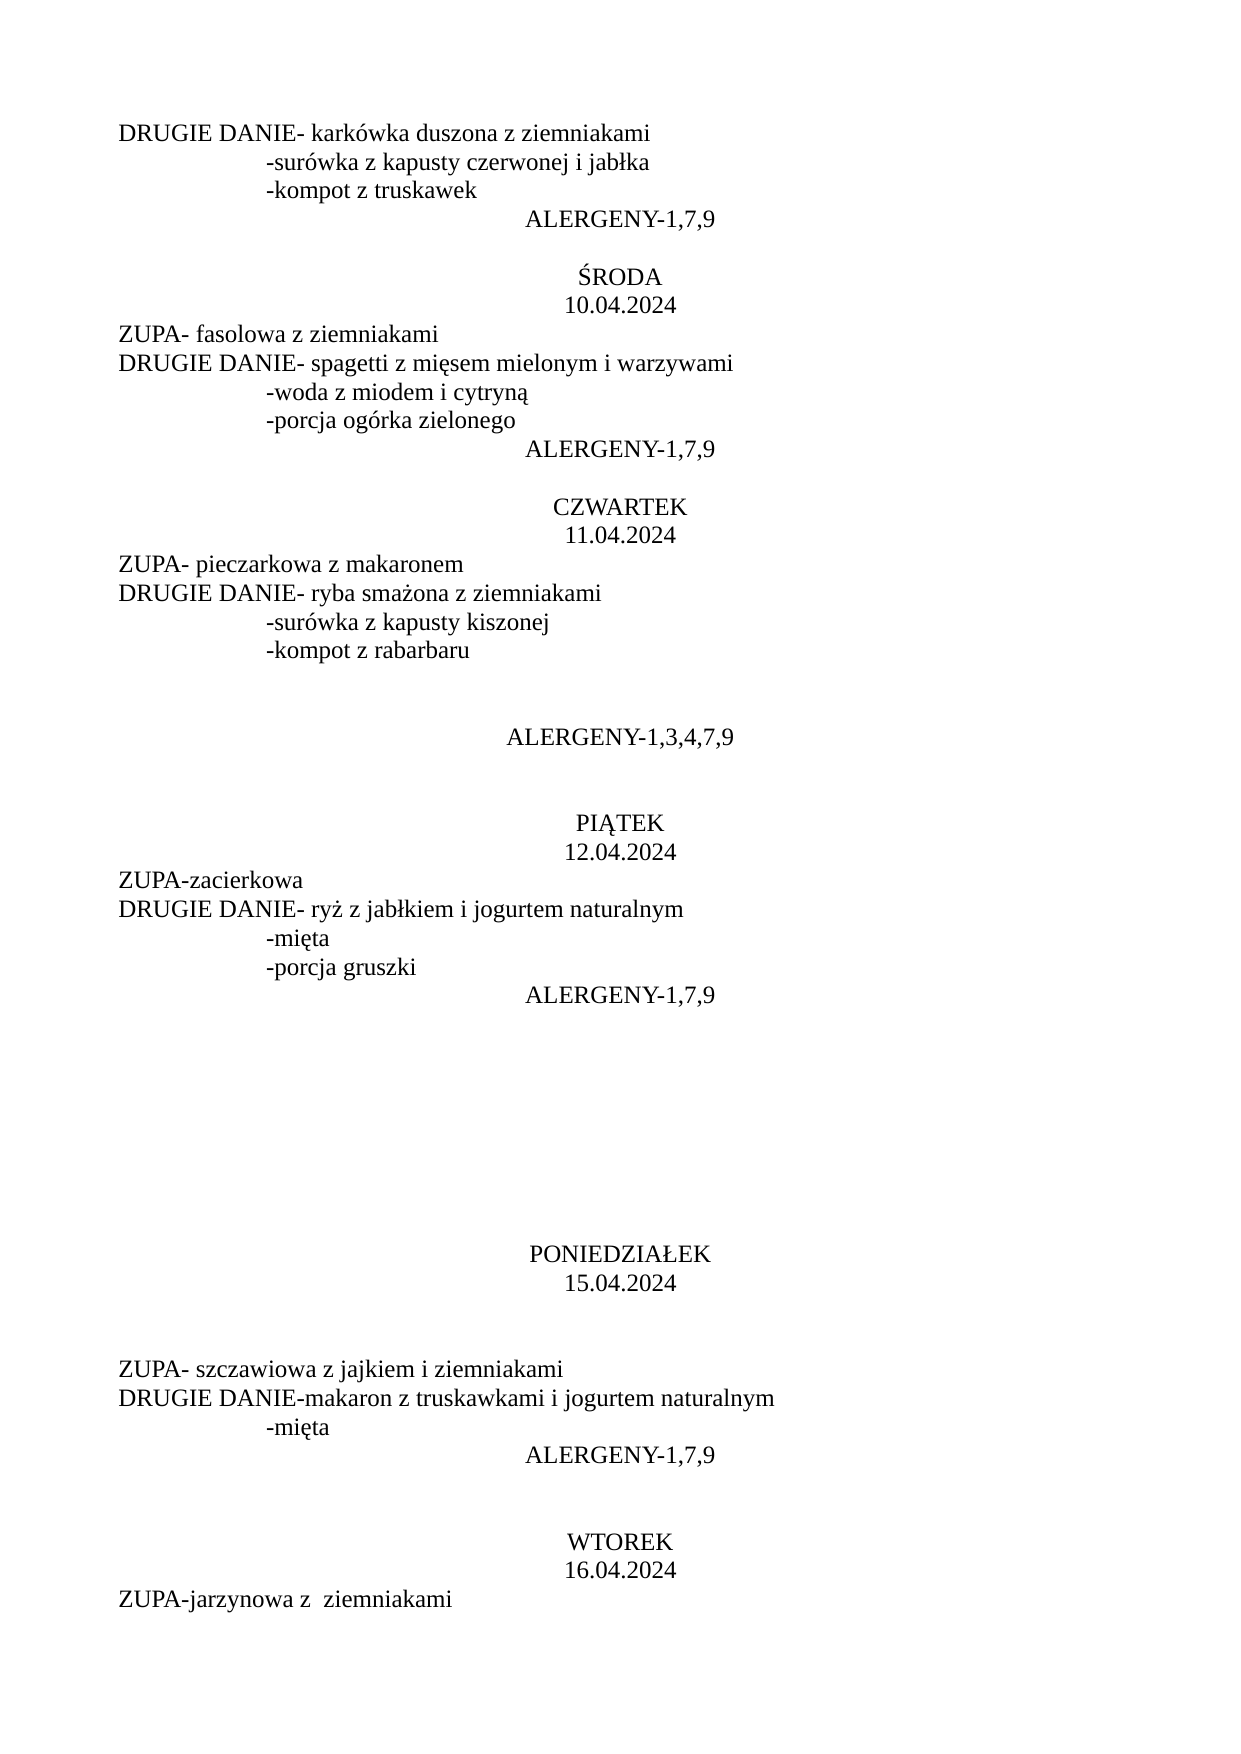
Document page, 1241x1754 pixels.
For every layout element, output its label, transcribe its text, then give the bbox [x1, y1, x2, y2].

text PIĄTEK [118, 808, 1122, 837]
text -kompot z rabarbaru [118, 636, 1122, 664]
text -porcja ogórka zielonego [118, 406, 1122, 434]
text ŚRODA [118, 262, 1122, 291]
text 15.04.2024 [118, 1268, 1122, 1297]
text -kompot z truskawek [118, 176, 1122, 204]
text DRUGIE DANIE-makaron z truskawkami i jogurtem naturalnym [118, 1383, 1122, 1412]
text -surówka z kapusty czerwonej i jabłka [118, 147, 1122, 176]
text -surówka z kapusty kiszonej [118, 607, 1122, 636]
text DRUGIE DANIE- karkówka duszona z ziemniakami [118, 118, 1122, 147]
text WTOREK [118, 1527, 1122, 1556]
text DRUGIE DANIE- ryż z jabłkiem i jogurtem naturalnym [118, 894, 1122, 923]
text DRUGIE DANIE- spagetti z mięsem mielonym i warzywami [118, 348, 1122, 377]
text 12.04.2024 [118, 837, 1122, 866]
text ZUPA- fasolowa z ziemniakami [118, 319, 1122, 348]
text 16.04.2024 [118, 1556, 1122, 1584]
text ZUPA-jarzynowa z ziemniakami [118, 1584, 1122, 1613]
text -mięta [118, 1412, 1122, 1441]
text ALERGENY-1,7,9 [118, 434, 1122, 463]
text ALERGENY-1,7,9 [118, 981, 1122, 1009]
text CZWARTEK [118, 492, 1122, 521]
text ZUPA-zacierkowa [118, 866, 1122, 894]
text ZUPA- szczawiowa z jajkiem i ziemniakami [118, 1354, 1122, 1383]
text 10.04.2024 [118, 291, 1122, 319]
text ZUPA- pieczarkowa z makaronem [118, 549, 1122, 578]
text DRUGIE DANIE- ryba smażona z ziemniakami [118, 578, 1122, 607]
text -woda z miodem i cytryną [118, 377, 1122, 406]
text ALERGENY-1,7,9 [118, 1441, 1122, 1469]
text ALERGENY-1,3,4,7,9 [118, 722, 1122, 751]
text PONIEDZIAŁEK [118, 1239, 1122, 1268]
text -porcja gruszki [118, 952, 1122, 981]
text 11.04.2024 [118, 521, 1122, 549]
text ALERGENY-1,7,9 [118, 204, 1122, 233]
text -mięta [118, 923, 1122, 952]
